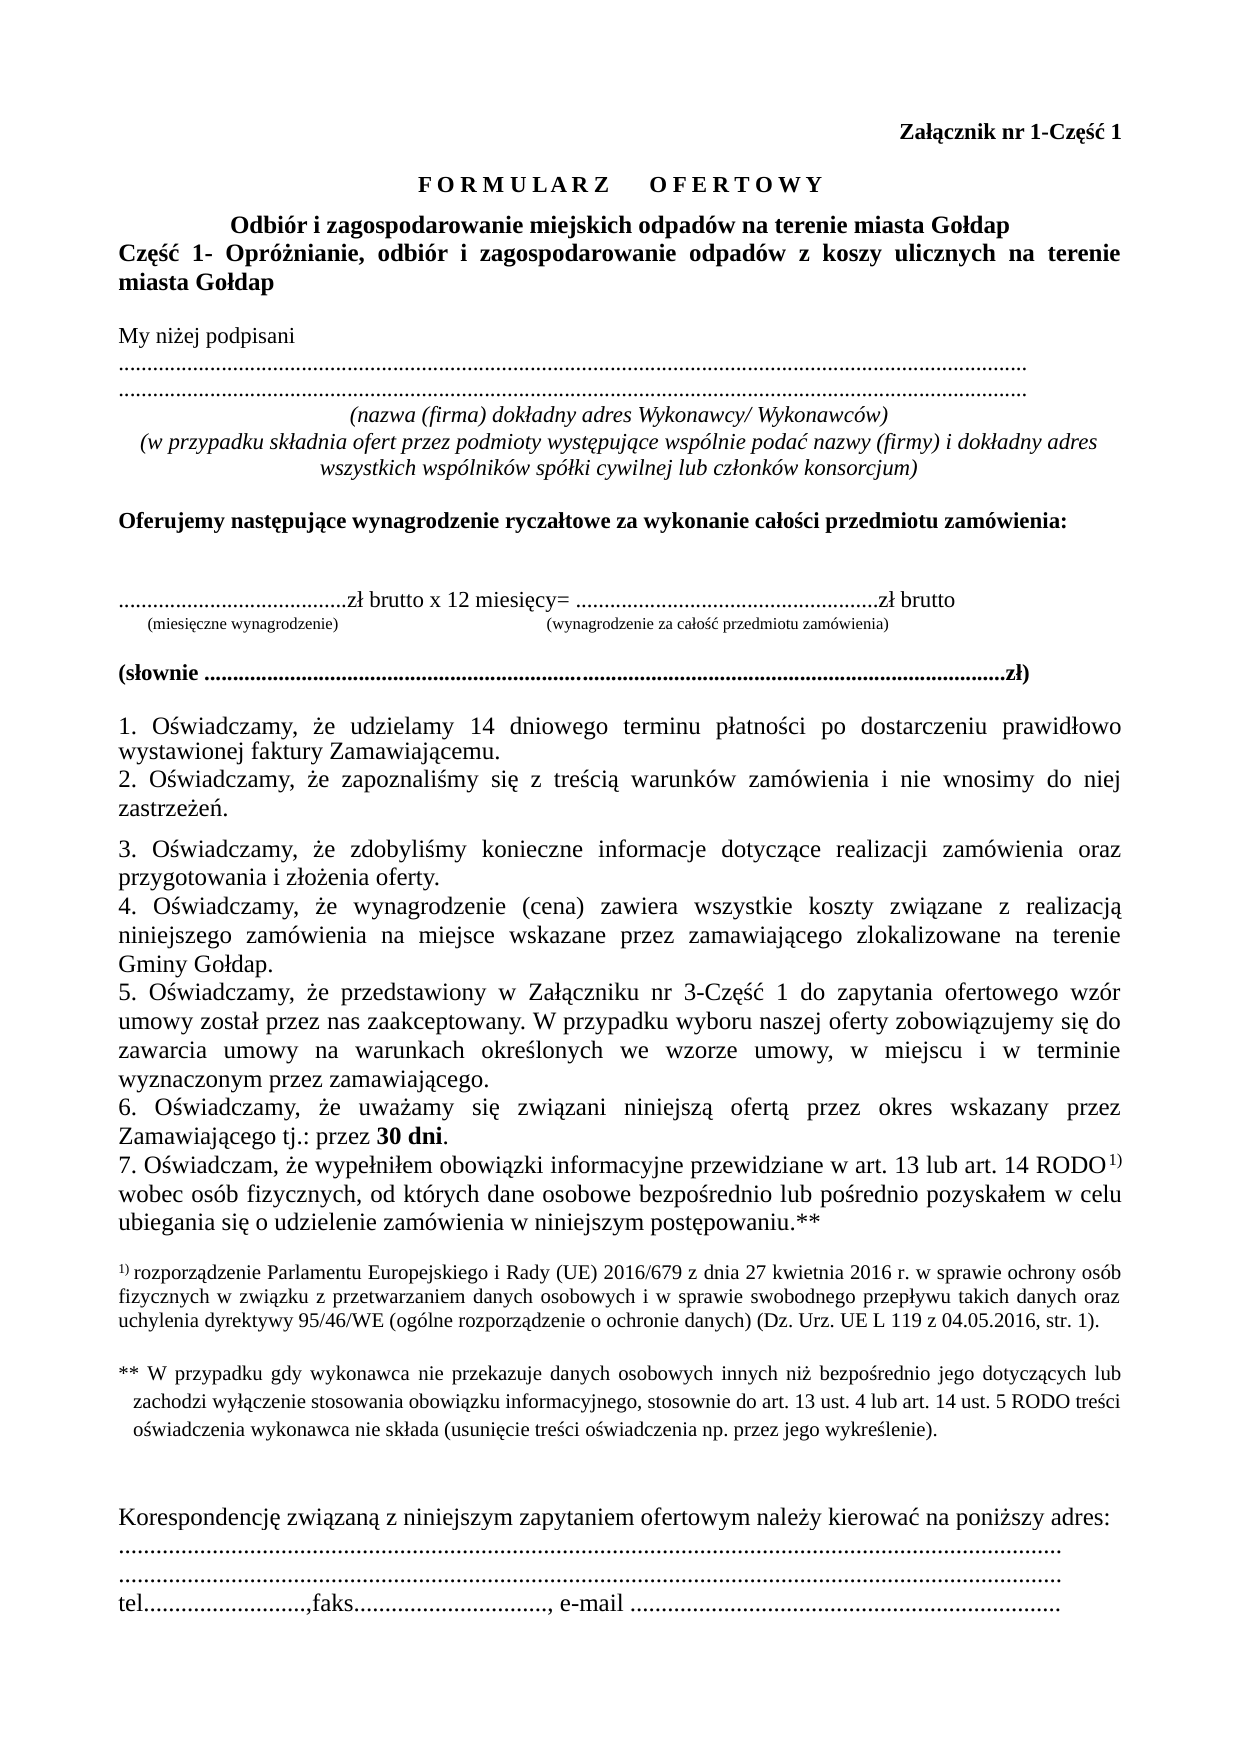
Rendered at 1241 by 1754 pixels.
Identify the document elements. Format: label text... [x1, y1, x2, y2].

text 2. Oświadczamy, że zapoznaliśmy się z treścią warunków zamówienia i nie wnosimy do niej zastrzeżeń. [118, 764, 1122, 822]
text ............................................................................................................................................................... [118, 349, 1122, 375]
text Załącznik nr 1-Część 1 [118, 118, 1122, 144]
text 7. Oświadczam, że wypełniłem obowiązki informacyjne przewidziane w art. 13 lub art. 14 RODO1) wobec osób fizycznych, od których dane osobowe bezpośrednio lub pośrednio pozyskałem w celu ubiegania się o udzielenie zamówienia w niniejszym postępowaniu.** [118, 1150, 1122, 1236]
text Oferujemy następujące wynagrodzenie ryczałtowe za wykonanie całości przedmiotu zamówienia: [118, 507, 1122, 533]
text My niżej podpisani [118, 322, 1122, 349]
text ............................................................................................................................................................... [118, 375, 1122, 401]
text 1) rozporządzenie Parlamentu Europejskiego i Rady (UE) 2016/679 z dnia 27 kwietnia 2016 r. w sprawie ochrony osób fizycznych w związku z przetwarzaniem danych osobowych i w sprawie swobodnego przepływu takich danych oraz uchylenia dyrektywy 95/46/WE (ogólne rozporządzenie o ochronie danych) (Dz. Urz. UE L 119 z 04.05.2016, str. 1). [118, 1260, 1122, 1332]
text Korespondencję związaną z niniejszym zapytaniem ofertowym należy kierować na poniższy adres: [118, 1502, 1122, 1530]
text (słownie ............................................................................................................................................zł) [118, 659, 1122, 686]
text (nazwa (firma) dokładny adres Wykonawcy/ Wykonawców) [118, 401, 1122, 428]
text Część 1- Opróżnianie, odbiór i zagospodarowanie odpadów z koszy ulicznych na terenie miasta Gołdap [118, 238, 1122, 296]
text (miesięczne wynagrodzenie) (wynagrodzenie za całość przedmiotu zamówienia) [118, 612, 1122, 633]
text 4. Oświadczamy, że wynagrodzenie (cena) zawiera wszystkie koszty związane z realizacją niniejszego zamówienia na miejsce wskazane przez zamawiającego zlokalizowane na terenie Gminy Gołdap. [118, 891, 1122, 977]
text ** W przypadku gdy wykonawca nie przekazuje danych osobowych innych niż bezpośrednio jego dotyczących lub zachodzi wyłączenie stosowania obowiązku informacyjnego, stosownie do art. 13 ust. 4 lub art. 14 ust. 5 RODO treści oświadczenia wykonawca nie składa (usunięcie treści oświadczenia np. przez jego wykreślenie). [118, 1361, 1122, 1441]
text 5. Oświadczamy, że przedstawiony w Załączniku nr 3-Część 1 do zapytania ofertowego wzór umowy został przez nas zaakceptowany. W przypadku wyboru naszej oferty zobowiązujemy się do zawarcia umowy na warunkach określonych we wzorze umowy, w miejscu i w terminie wyznaczonym przez zamawiającego. [118, 977, 1122, 1092]
text 1. Oświadczamy, że udzielamy 14 dniowego terminu płatności po dostarczeniu prawidłowo wystawionej faktury Zamawiającemu. [118, 714, 1122, 764]
text 3. Oświadczamy, że zdobyliśmy konieczne informacje dotyczące realizacji zamówienia oraz przygotowania i złożenia oferty. [118, 834, 1122, 891]
text ........................................zł brutto x 12 miesięcy= .....................................................zł brutto [118, 586, 1122, 612]
text ....................................................................................................................................................... [118, 1530, 1122, 1559]
text F O R M U L A R Z O F E R T O W Y [118, 171, 1122, 197]
text tel..........................,faks..............................., e-mail ..................................................................... [118, 1588, 1122, 1617]
text (w przypadku składnia ofert przez podmioty występujące wspólnie podać nazwy (firmy) i dokładny adres wszystkich wspólników spółki cywilnej lub członków konsorcjum) [118, 428, 1122, 480]
text Odbiór i zagospodarowanie miejskich odpadów na terenie miasta Gołdap [118, 210, 1122, 238]
text 6. Oświadczamy, że uważamy się związani niniejszą ofertą przez okres wskazany przez Zamawiającego tj.: przez 30 dni. [118, 1092, 1122, 1150]
text ....................................................................................................................................................... [118, 1559, 1122, 1588]
